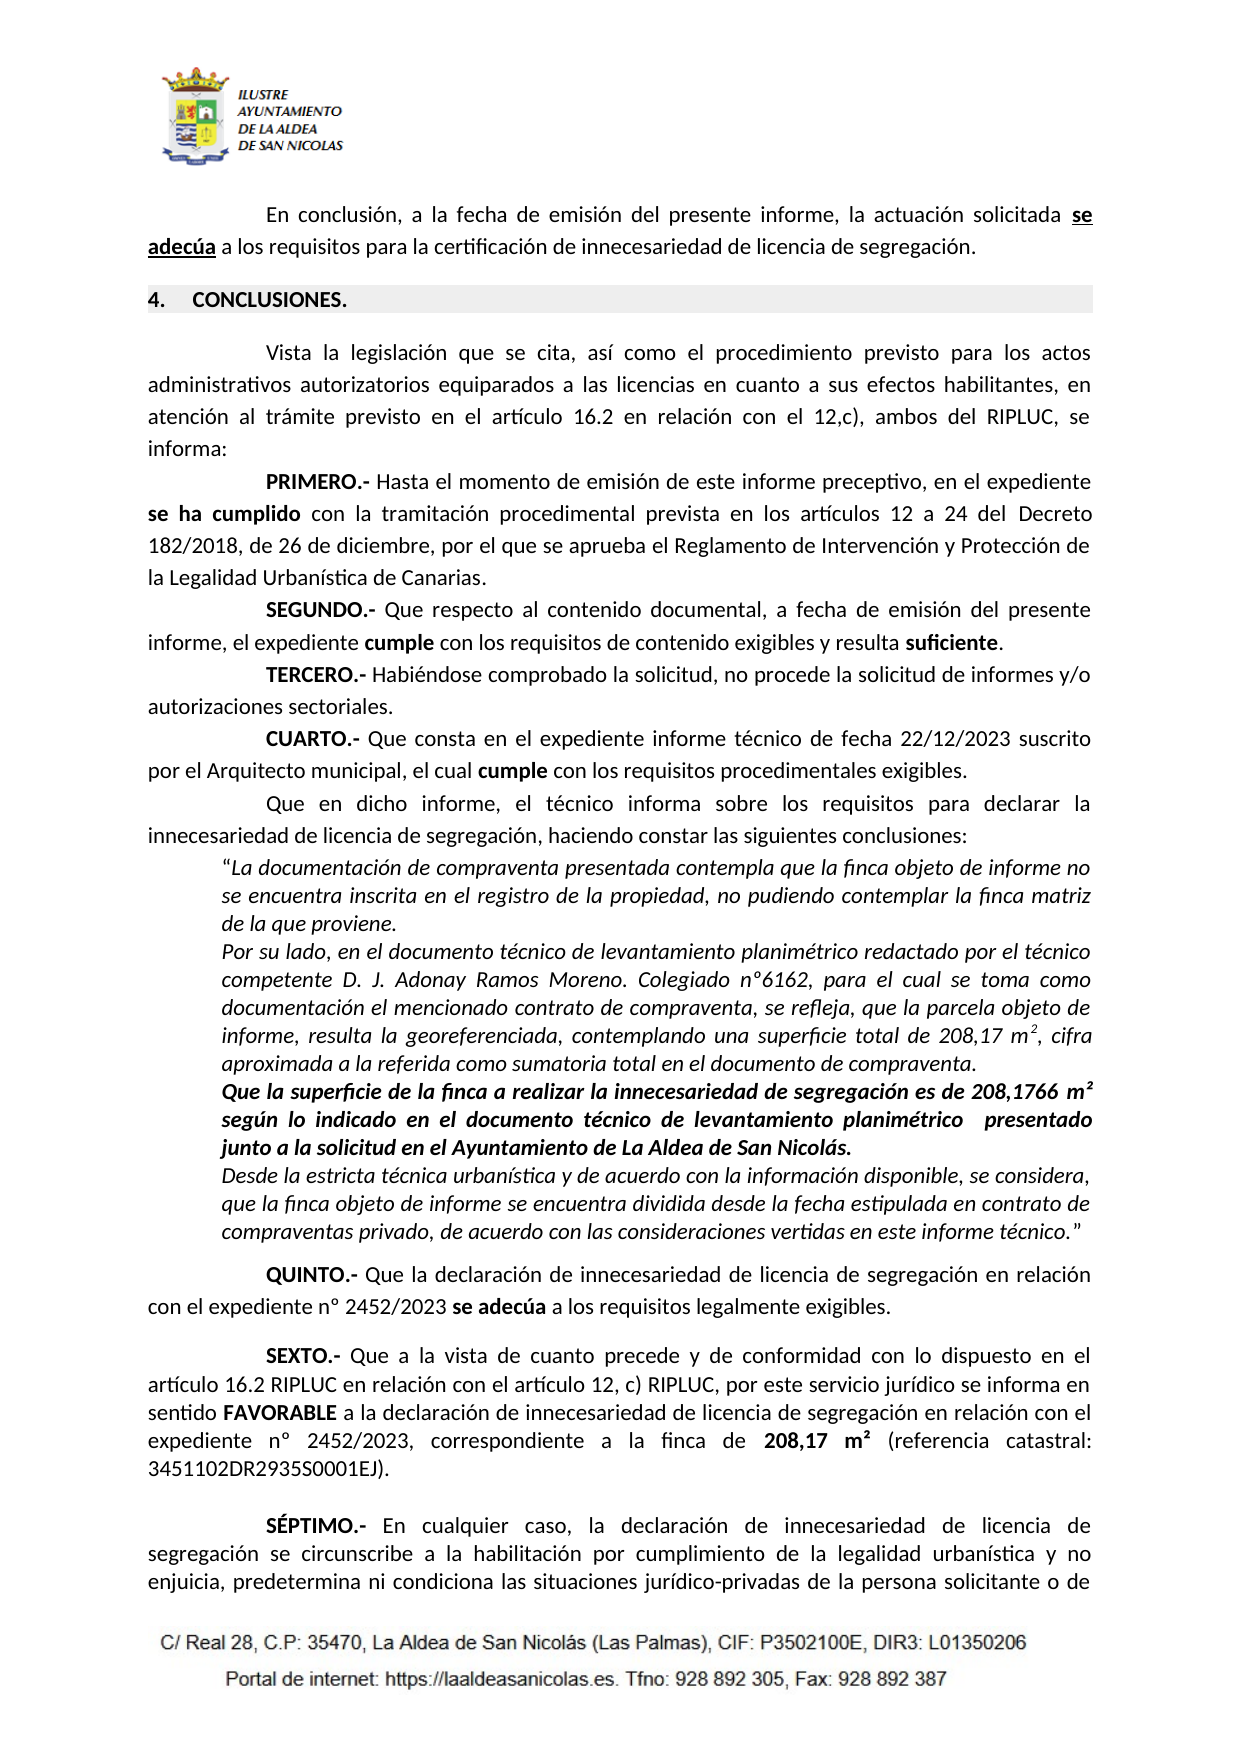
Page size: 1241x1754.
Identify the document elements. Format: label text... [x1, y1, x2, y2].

text SÉPTIMO.- En cualquier caso, la declaración de innecesariedad de licencia de segregación se circunscribe a la habilitación por cumplimiento de la legalidad urbanística y no enjuicia, predetermina ni condiciona las situaciones jurídico-privadas de la persona solicitante o de [148, 1511, 1093, 1595]
text Por su lado, en el documento técnico de levantamiento planimétrico redactado por el técnico competente D. J. Adonay Ramos Moreno. Colegiado nº6162, para el cual se toma como documentación el mencionado contrato de compraventa, se refleja, que la parcela objeto de informe, resulta la georeferenciada, contemplando una superficie total de 208,17 m2, cifra aproximada a la referida como sumatoria total en el documento de compraventa. [221, 937, 1093, 1077]
text SEXTO.- Que a la vista de cuanto precede y de conformidad con lo dispuesto en el artículo 16.2 RIPLUC en relación con el artículo 12, c) RIPLUC, por este servicio jurídico se informa en sentido FAVORABLE a la declaración de innecesariedad de licencia de segregación en relación con el expediente nº 2452/2023, correspondiente a la finca de 208,17 m² (referencia catastral: 3451102DR2935S0001EJ). [148, 1342, 1093, 1482]
text Vista la legislación que se cita, así como el procedimiento previsto para los actos administrativos autorizatorios equiparados a las licencias en cuanto a sus efectos habilitantes, en atención al trámite previsto en el artículo 16.2 en relación con el 12,c), ambos del RIPLUC, se informa: [148, 338, 1093, 463]
text SEGUNDO.- Que respecto al contenido documental, a fecha de emisión del presente informe, el expediente cumple con los requisitos de contenido exigibles y resulta suficiente. [148, 596, 1093, 656]
text CUARTO.- Que consta en el expediente informe técnico de fecha 22/12/2023 suscrito por el Arquitecto municipal, el cual cumple con los requisitos procedimentales exigibles. [148, 724, 1093, 784]
text TERCERO.- Habiéndose comprobado la solicitud, no procede la solicitud de informes y/o autorizaciones sectoriales. [148, 660, 1093, 720]
text En conclusión, a la fecha de emisión del presente informe, la actuación solicitada se adecúa a los requisitos para la certificación de innecesariedad de licencia de segregación. [148, 200, 1093, 260]
picture [148, 59, 359, 173]
text Desde la estricta técnica urbanística y de acuerdo con la información disponible, se considera, que la finca objeto de informe se encuentra dividida desde la fecha estipulada en contrato de compraventas privado, de acuerdo con las consideraciones vertidas en este informe técnico.” [221, 1161, 1093, 1245]
text Que en dicho informe, el técnico informa sobre los requisitos para declarar la innecesariedad de licencia de segregación, haciendo constar las siguientes conclusiones: [148, 789, 1093, 849]
text “La documentación de compraventa presentada contempla que la finca objeto de informe no se encuentra inscrita en el registro de la propiedad, no pudiendo contemplar la finca matriz de la que proviene. [221, 853, 1093, 937]
text Que la superficie de la finca a realizar la innecesariedad de segregación es de 208,1766 m² según lo indicado en el documento técnico de levantamiento planimétrico presentado junto a la solicitud en el Ayuntamiento de La Aldea de San Nicolás. [221, 1077, 1093, 1161]
picture [148, 1626, 1034, 1695]
text PRIMERO.- Hasta el momento de emisión de este informe preceptivo, en el expediente se ha cumplido con la tramitación procedimental prevista en los artículos 12 a 24 del Decreto 182/2018, de 26 de diciembre, por el que se aprueba el Reglamento de Intervención y Protección de la Legalidad Urbanística de Canarias. [148, 467, 1093, 591]
text QUINTO.- Que la declaración de innecesariedad de licencia de segregación en relación con el expediente nº 2452/2023 se adecúa a los requisitos legalmente exigibles. [148, 1260, 1093, 1320]
subtitle CONCLUSIONES. [148, 285, 1093, 313]
